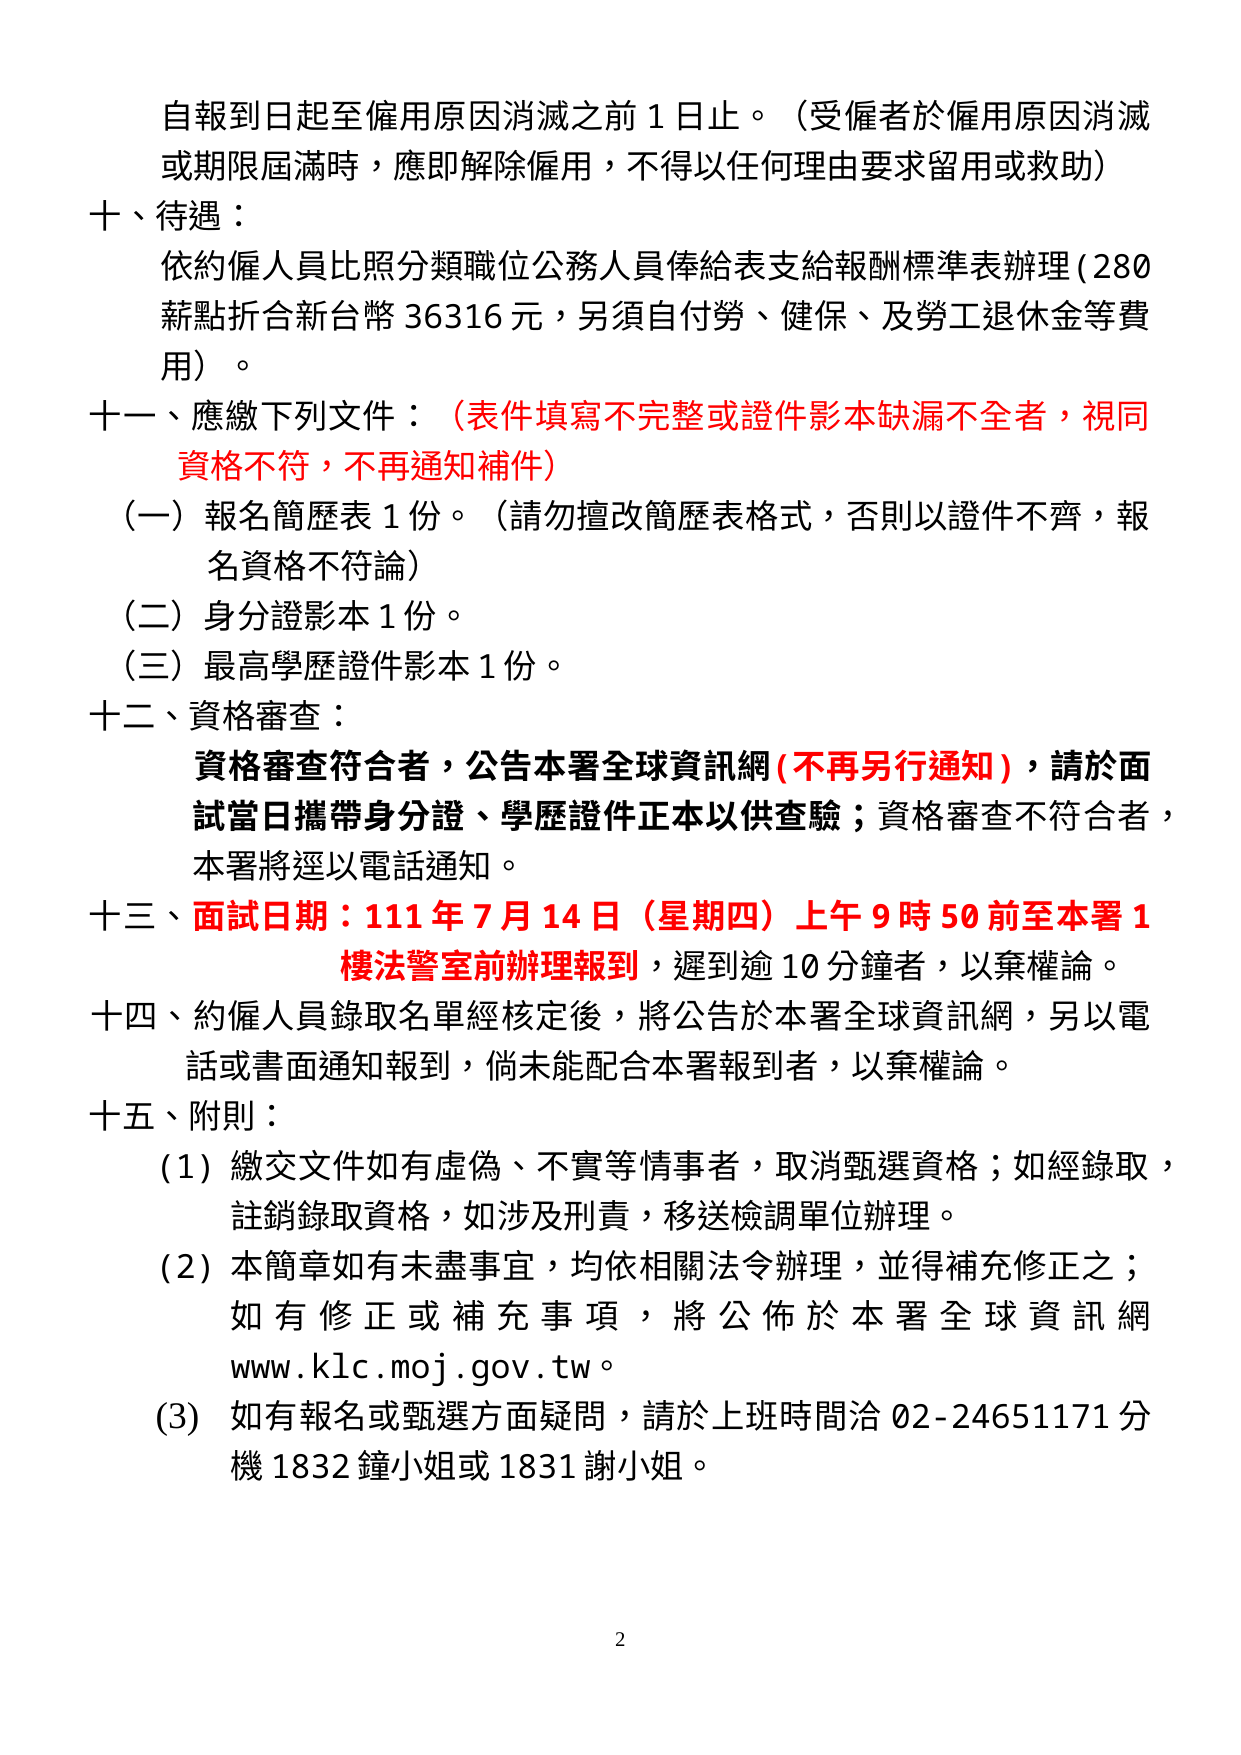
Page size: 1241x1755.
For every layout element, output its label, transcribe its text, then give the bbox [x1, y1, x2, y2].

text （二）身分證影本1份。 [103, 589, 1152, 639]
list 本簡章如有未盡事宜，均依相關法令辦理，並得補充修正之；如有修正或補充事項，將公佈於本署全球資訊網www.klc.moj.gov.tw。 [155, 1239, 1152, 1389]
list 如有報名或甄選方面疑問，請於上班時間洽02-24651171分機1832鐘小姐或1831謝小姐。 [155, 1389, 1152, 1489]
text 十三、面試日期：111年7月14日（星期四）上午9時50前至本署1樓法警室前辦理報到，遲到逾10分鐘者，以棄權論。 [89, 889, 1152, 989]
text 十五、附則： [89, 1089, 1152, 1139]
text 資格審查符合者，公告本署全球資訊網(不再另行通知)，請於面試當日攜帶身分證、學歷證件正本以供查驗；資格審查不符合者，本署將逕以電話通知。 [160, 739, 1152, 889]
text （一）報名簡歷表1份。（請勿擅改簡歷表格式，否則以證件不齊，報名資格不符論） [103, 489, 1152, 589]
text （三）最高學歷證件影本1份。 [103, 639, 1152, 689]
text 依約僱人員比照分類職位公務人員俸給表支給報酬標準表辦理(280薪點折合新台幣36316元，另須自付勞、健保、及勞工退休金等費用）。 [160, 239, 1152, 389]
text 十一、應繳下列文件：（表件填寫不完整或證件影本缺漏不全者，視同資格不符，不再通知補件） [89, 389, 1152, 489]
text 十四、約僱人員錄取名單經核定後，將公告於本署全球資訊網，另以電話或書面通知報到，倘未能配合本署報到者，以棄權論。 [90, 989, 1152, 1089]
text 十、待遇： [89, 189, 1152, 239]
text 十二、資格審查： [89, 689, 1152, 739]
list 繳交文件如有虛偽、不實等情事者，取消甄選資格；如經錄取，註銷錄取資格，如涉及刑責，移送檢調單位辦理。 [155, 1139, 1152, 1239]
text 自報到日起至僱用原因消滅之前1日止。（受僱者於僱用原因消滅或期限屆滿時，應即解除僱用，不得以任何理由要求留用或救助） [160, 89, 1152, 189]
